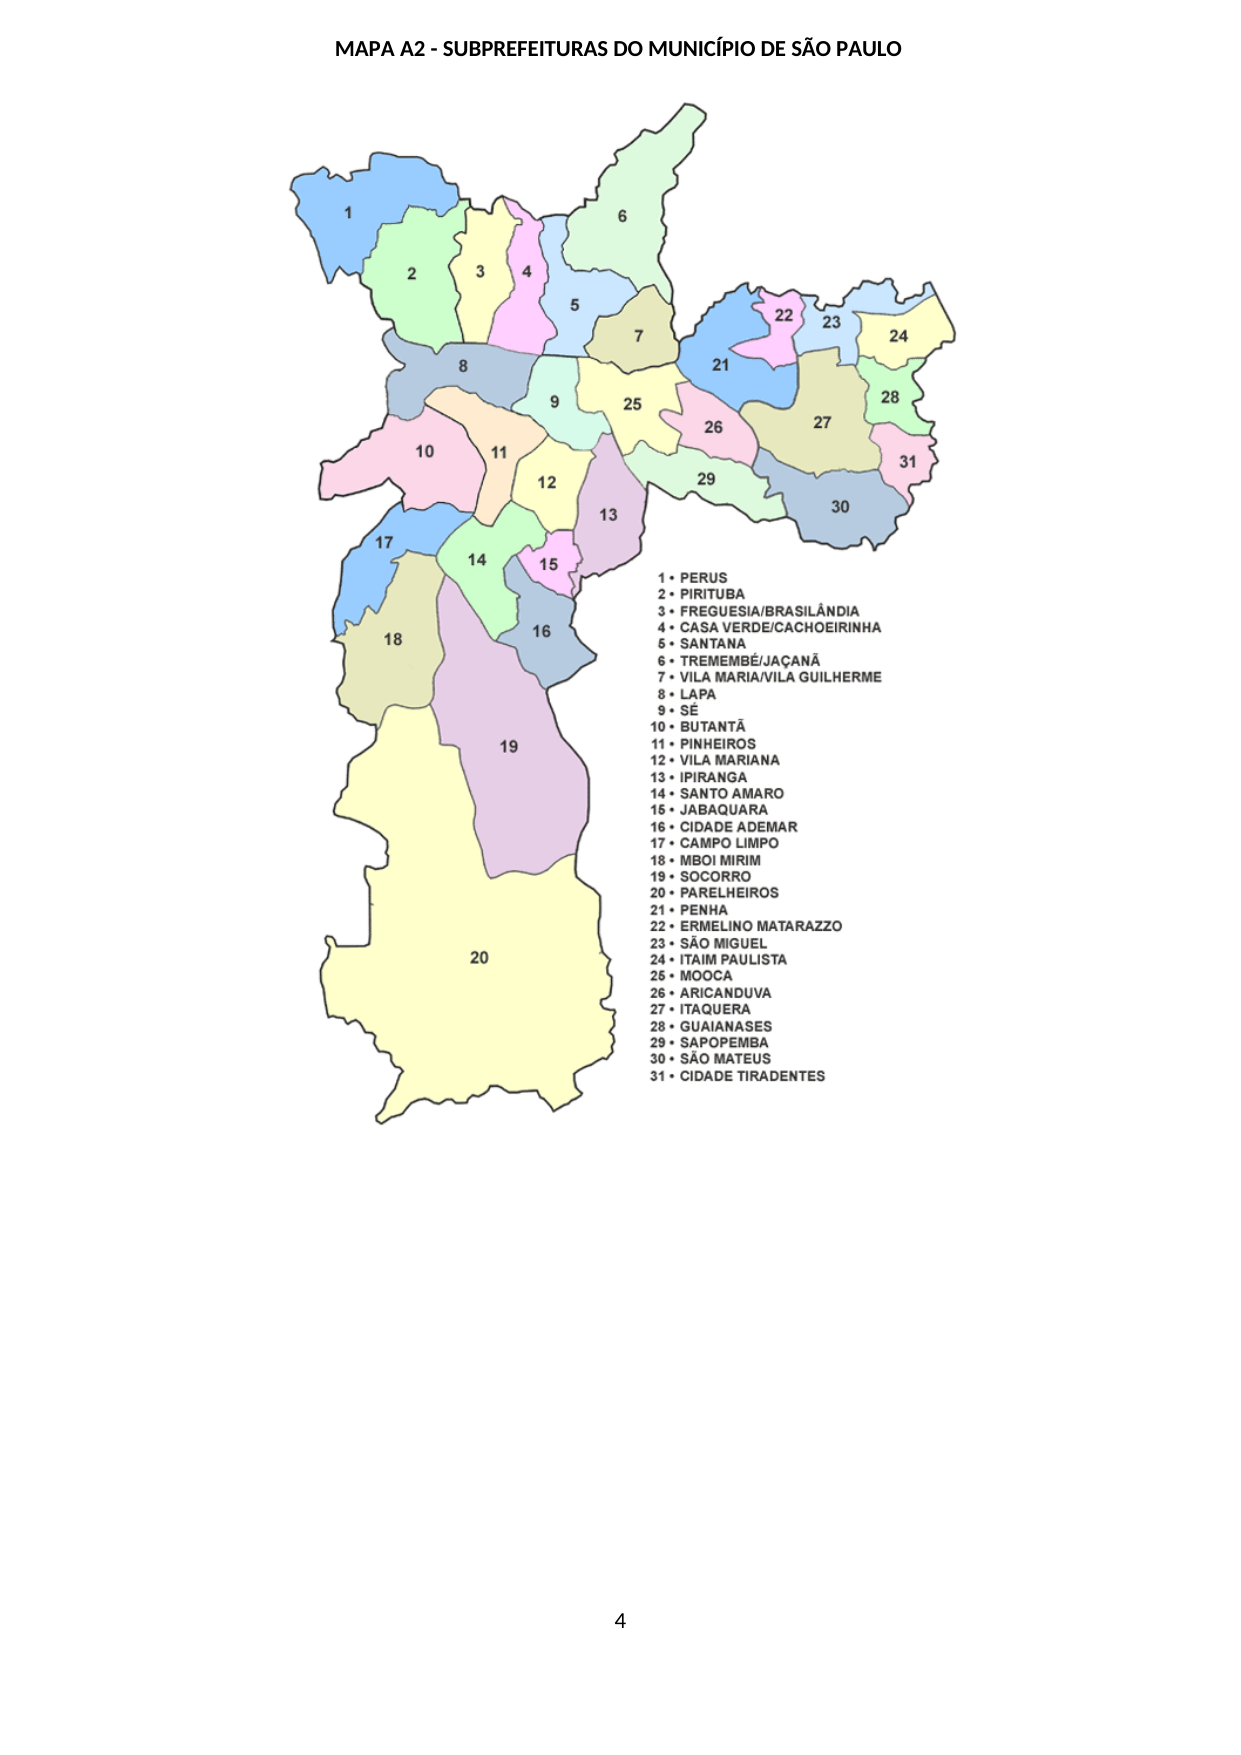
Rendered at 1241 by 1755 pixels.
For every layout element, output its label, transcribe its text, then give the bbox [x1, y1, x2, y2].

text MAPA A2 - SUBPREFEITURAS DO MUNICÍPIO DE SÃO PAULO [334, 34, 1066, 62]
